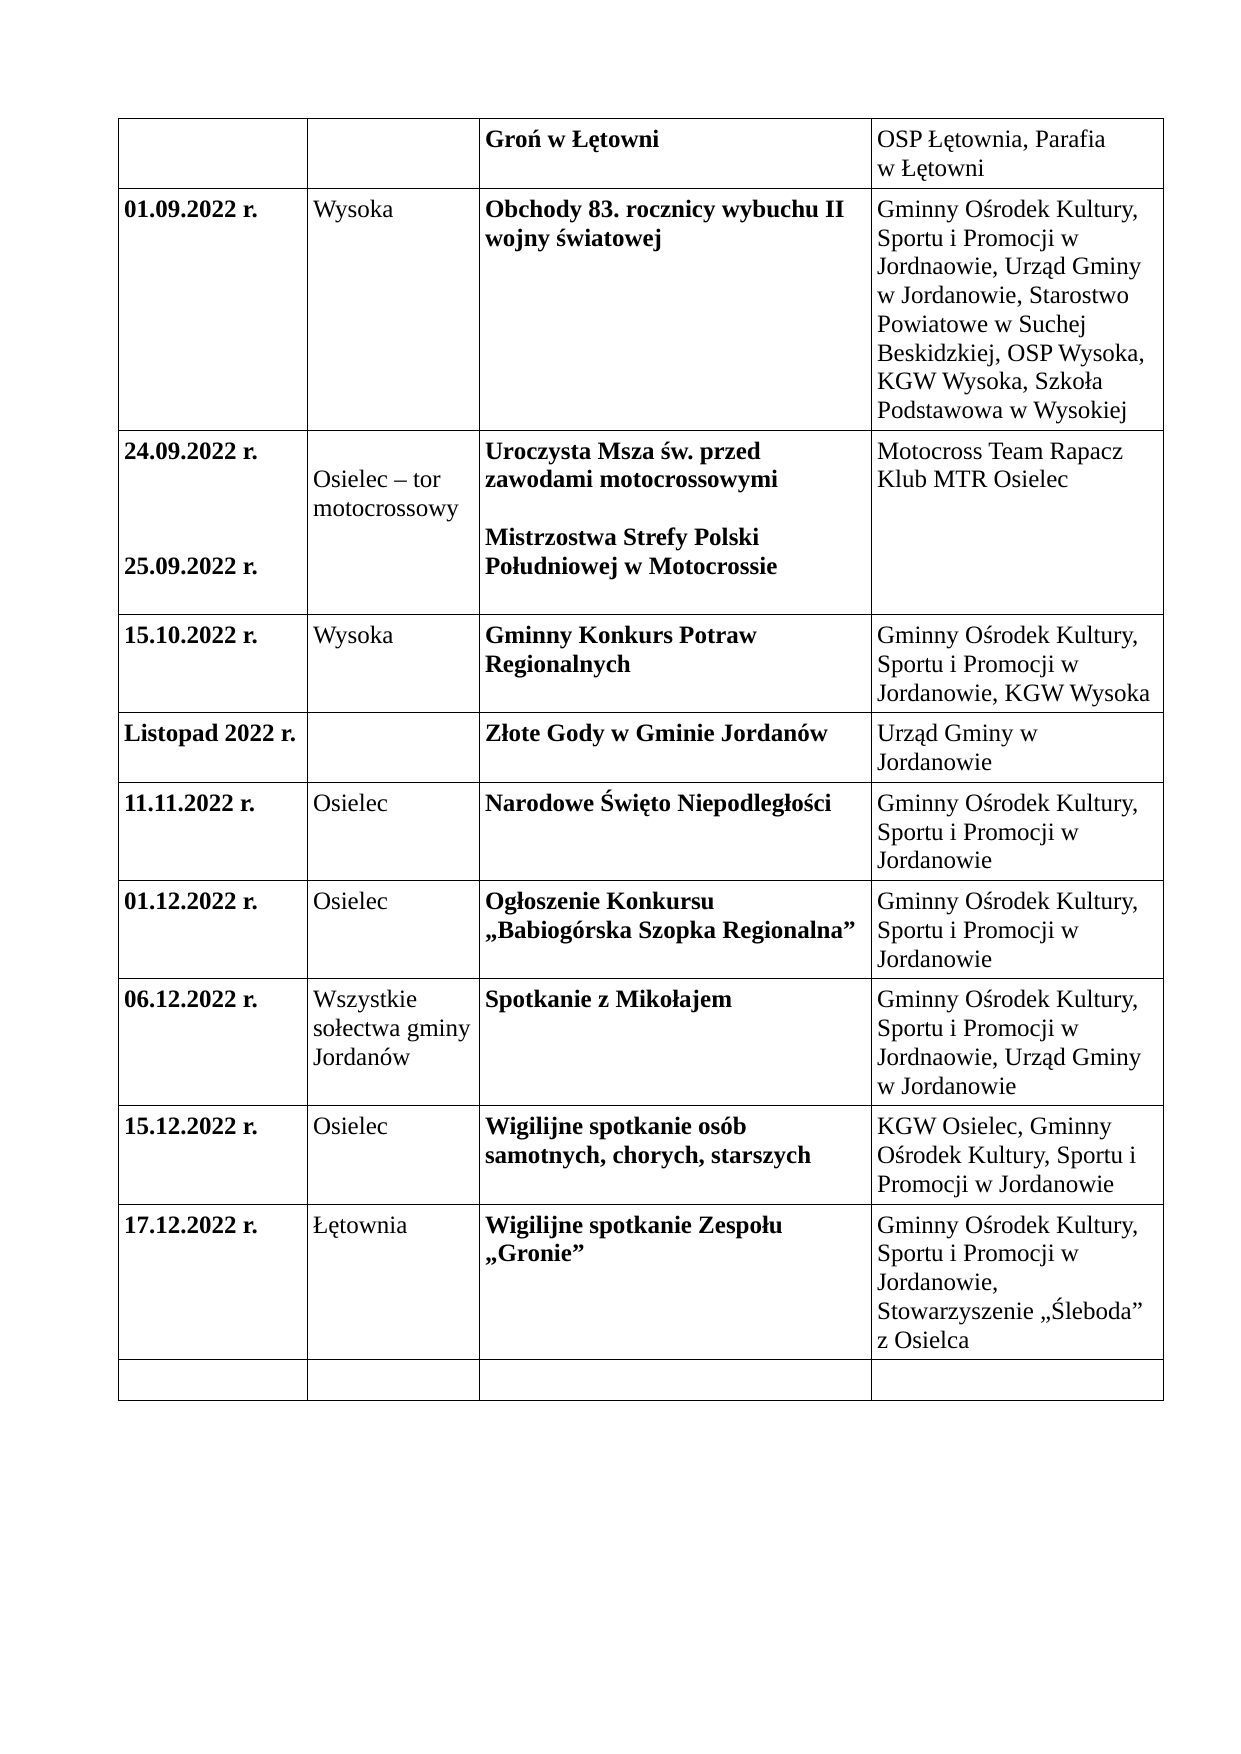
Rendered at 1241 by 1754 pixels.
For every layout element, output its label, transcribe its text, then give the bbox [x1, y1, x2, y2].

table_cell Groń w Łętowni [480, 119, 871, 188]
table_cell Łętownia [308, 1205, 479, 1359]
table_cell Złote Gody w Gminie Jordanów [480, 713, 871, 782]
table_cell Uroczysta Msza św. przed zawodami motocrossowymi Mistrzostwa Strefy Polski Południowej w Motocrossie [480, 431, 871, 614]
table_cell [480, 1360, 871, 1400]
table_cell Gminny Ośrodek Kultury, Sportu i Promocji w Jordanowie, Stowarzyszenie „Śleboda” z Osielca [872, 1205, 1163, 1359]
table_cell Osielec [308, 1106, 479, 1203]
table_cell [119, 119, 307, 188]
table_cell Ogłoszenie Konkursu „Babiogórska Szopka Regionalna” [480, 881, 871, 978]
table_cell Narodowe Święto Niepodległości [480, 783, 871, 880]
table_cell Motocross Team Rapacz Klub MTR Osielec [872, 431, 1163, 614]
table_cell Obchody 83. rocznicy wybuchu II wojny światowej [480, 189, 871, 429]
table_cell [308, 713, 479, 782]
table_cell Gminny Ośrodek Kultury, Sportu i Promocji w Jordanowie, KGW Wysoka [872, 615, 1163, 712]
table_cell Osielec [308, 783, 479, 880]
table_cell KGW Osielec, Gminny Ośrodek Kultury, Sportu i Promocji w Jordanowie [872, 1106, 1163, 1203]
table_cell [872, 1360, 1163, 1400]
table_cell [308, 1360, 479, 1400]
table_cell Urząd Gminy w Jordanowie [872, 713, 1163, 782]
table_cell [119, 1360, 307, 1400]
table_cell 15.10.2022 r. [119, 615, 307, 712]
table_cell Wigilijne spotkanie Zespołu „Gronie” [480, 1205, 871, 1359]
table_cell 01.12.2022 r. [119, 881, 307, 978]
table_cell Osielec – tor motocrossowy [308, 431, 479, 614]
table_cell [308, 119, 479, 188]
table_cell OSP Łętownia, Parafia w Łętowni [872, 119, 1163, 188]
table_cell Gminny Ośrodek Kultury, Sportu i Promocji w Jordanowie [872, 881, 1163, 978]
table_cell Spotkanie z Mikołajem [480, 979, 871, 1105]
table_cell Wigilijne spotkanie osób samotnych, chorych, starszych [480, 1106, 871, 1203]
table_cell 01.09.2022 r. [119, 189, 307, 429]
table_cell 24.09.2022 r. 25.09.2022 r. [119, 431, 307, 614]
table_cell 17.12.2022 r. [119, 1205, 307, 1359]
table_cell Gminny Konkurs Potraw Regionalnych [480, 615, 871, 712]
table_cell Listopad 2022 r. [119, 713, 307, 782]
table_cell 06.12.2022 r. [119, 979, 307, 1105]
table_cell Wszystkie sołectwa gminy Jordanów [308, 979, 479, 1105]
table_cell Gminny Ośrodek Kultury, Sportu i Promocji w Jordanowie [872, 783, 1163, 880]
table_cell Gminny Ośrodek Kultury, Sportu i Promocji w Jordnaowie, Urząd Gminy w Jordanowie, Starostwo Powiatowe w Suchej Beskidzkiej, OSP Wysoka, KGW Wysoka, Szkoła Podstawowa w Wysokiej [872, 189, 1163, 429]
table_cell 15.12.2022 r. [119, 1106, 307, 1203]
table_cell 11.11.2022 r. [119, 783, 307, 880]
table_cell Osielec [308, 881, 479, 978]
table_cell Gminny Ośrodek Kultury, Sportu i Promocji w Jordnaowie, Urząd Gminy w Jordanowie [872, 979, 1163, 1105]
table_cell Wysoka [308, 189, 479, 429]
table_cell Wysoka [308, 615, 479, 712]
